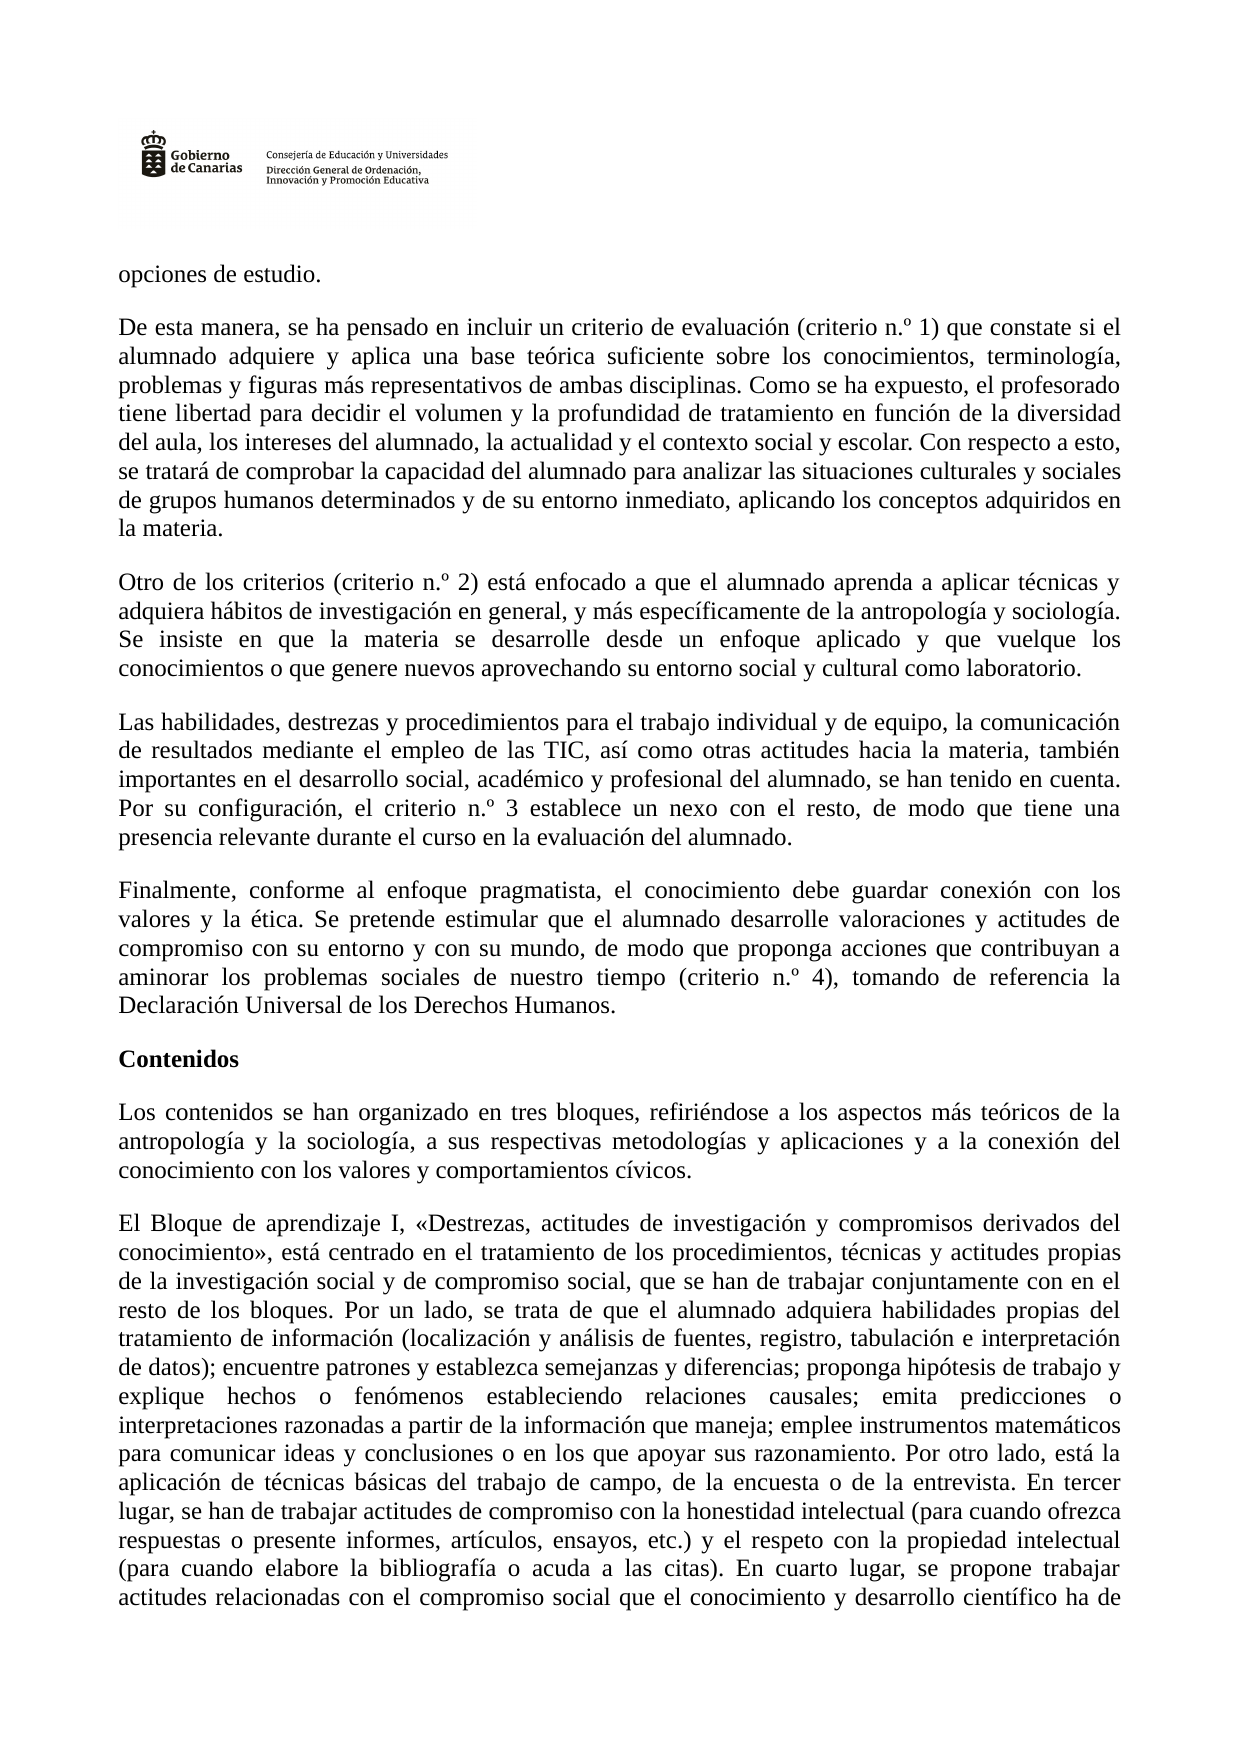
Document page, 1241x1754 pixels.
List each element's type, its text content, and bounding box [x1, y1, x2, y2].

subtitle Contenidos [118, 1044, 1122, 1073]
subtitle Otro de los criterios (criterio n.º 2) está enfocado a que el alumnado aprenda a aplicar técnicas y adquiera hábitos de investigación en general, y más específicamente de la antropología y sociología. Se insiste en que la materia se desarrolle desde un enfoque aplicado y que vuelque los conocimientos o que genere nuevos aprovechando su entorno social y cultural como laboratorio. [118, 567, 1122, 682]
subtitle El Bloque de aprendizaje I, «Destrezas, actitudes de investigación y compromisos derivados del conocimiento», está centrado en el tratamiento de los procedimientos, técnicas y actitudes propias de la investigación social y de compromiso social, que se han de trabajar conjuntamente con en el resto de los bloques. Por un lado, se trata de que el alumnado adquiera habilidades propias del tratamiento de información (localización y análisis de fuentes, registro, tabulación e interpretación de datos); encuentre patrones y establezca semejanzas y diferencias; proponga hipótesis de trabajo y explique hechos o fenómenos estableciendo relaciones causales; emita predicciones o interpretaciones razonadas a partir de la información que maneja; emplee instrumentos matemáticos para comunicar ideas y conclusiones o en los que apoyar sus razonamiento. Por otro lado, está la aplicación de técnicas básicas del trabajo de campo, de la encuesta o de la entrevista. En tercer lugar, se han de trabajar actitudes de compromiso con la honestidad intelectual (para cuando ofrezca respuestas o presente informes, artículos, ensayos, etc.) y el respeto con la propiedad intelectual (para cuando elabore la bibliografía o acuda a las citas). En cuarto lugar, se propone trabajar actitudes relacionadas con el compromiso social que el conocimiento y desarrollo científico ha de [118, 1208, 1122, 1611]
subtitle Los contenidos se han organizado en tres bloques, refiriéndose a los aspectos más teóricos de la antropología y la sociología, a sus respectivas metodologías y aplicaciones y a la conexión del conocimiento con los valores y comportamientos cívicos. [118, 1097, 1122, 1184]
subtitle Finalmente, conforme al enfoque pragmatista, el conocimiento debe guardar conexión con los valores y la ética. Se pretende estimular que el alumnado desarrolle valoraciones y actitudes de compromiso con su entorno y con su mundo, de modo que proponga acciones que contribuyan a aminorar los problemas sociales de nuestro tiempo (criterio n.º 4), tomando de referencia la Declaración Universal de los Derechos Humanos. [118, 875, 1122, 1019]
subtitle opciones de estudio. [118, 259, 1122, 287]
subtitle Las habilidades, destrezas y procedimientos para el trabajo individual y de equipo, la comunicación de resultados mediante el empleo de las TIC, así como otras actitudes hacia la materia, también importantes en el desarrollo social, académico y profesional del alumnado, se han tenido en cuenta. Por su configuración, el criterio n.º 3 establece un nexo con el resto, de modo que tiene una presencia relevante durante el curso en la evaluación del alumnado. [118, 707, 1122, 851]
subtitle De esta manera, se ha pensado en incluir un criterio de evaluación (criterio n.º 1) que constate si el alumnado adquiere y aplica una base teórica suficiente sobre los conocimientos, terminología, problemas y figuras más representativos de ambas disciplinas. Como se ha expuesto, el profesorado tiene libertad para decidir el volumen y la profundidad de tratamiento en función de la diversidad del aula, los intereses del alumnado, la actualidad y el contexto social y escolar. Con respecto a esto, se tratará de comprobar la capacidad del alumnado para analizar las situaciones culturales y sociales de grupos humanos determinados y de su entorno inmediato, aplicando los conceptos adquiridos en la materia. [118, 312, 1122, 542]
